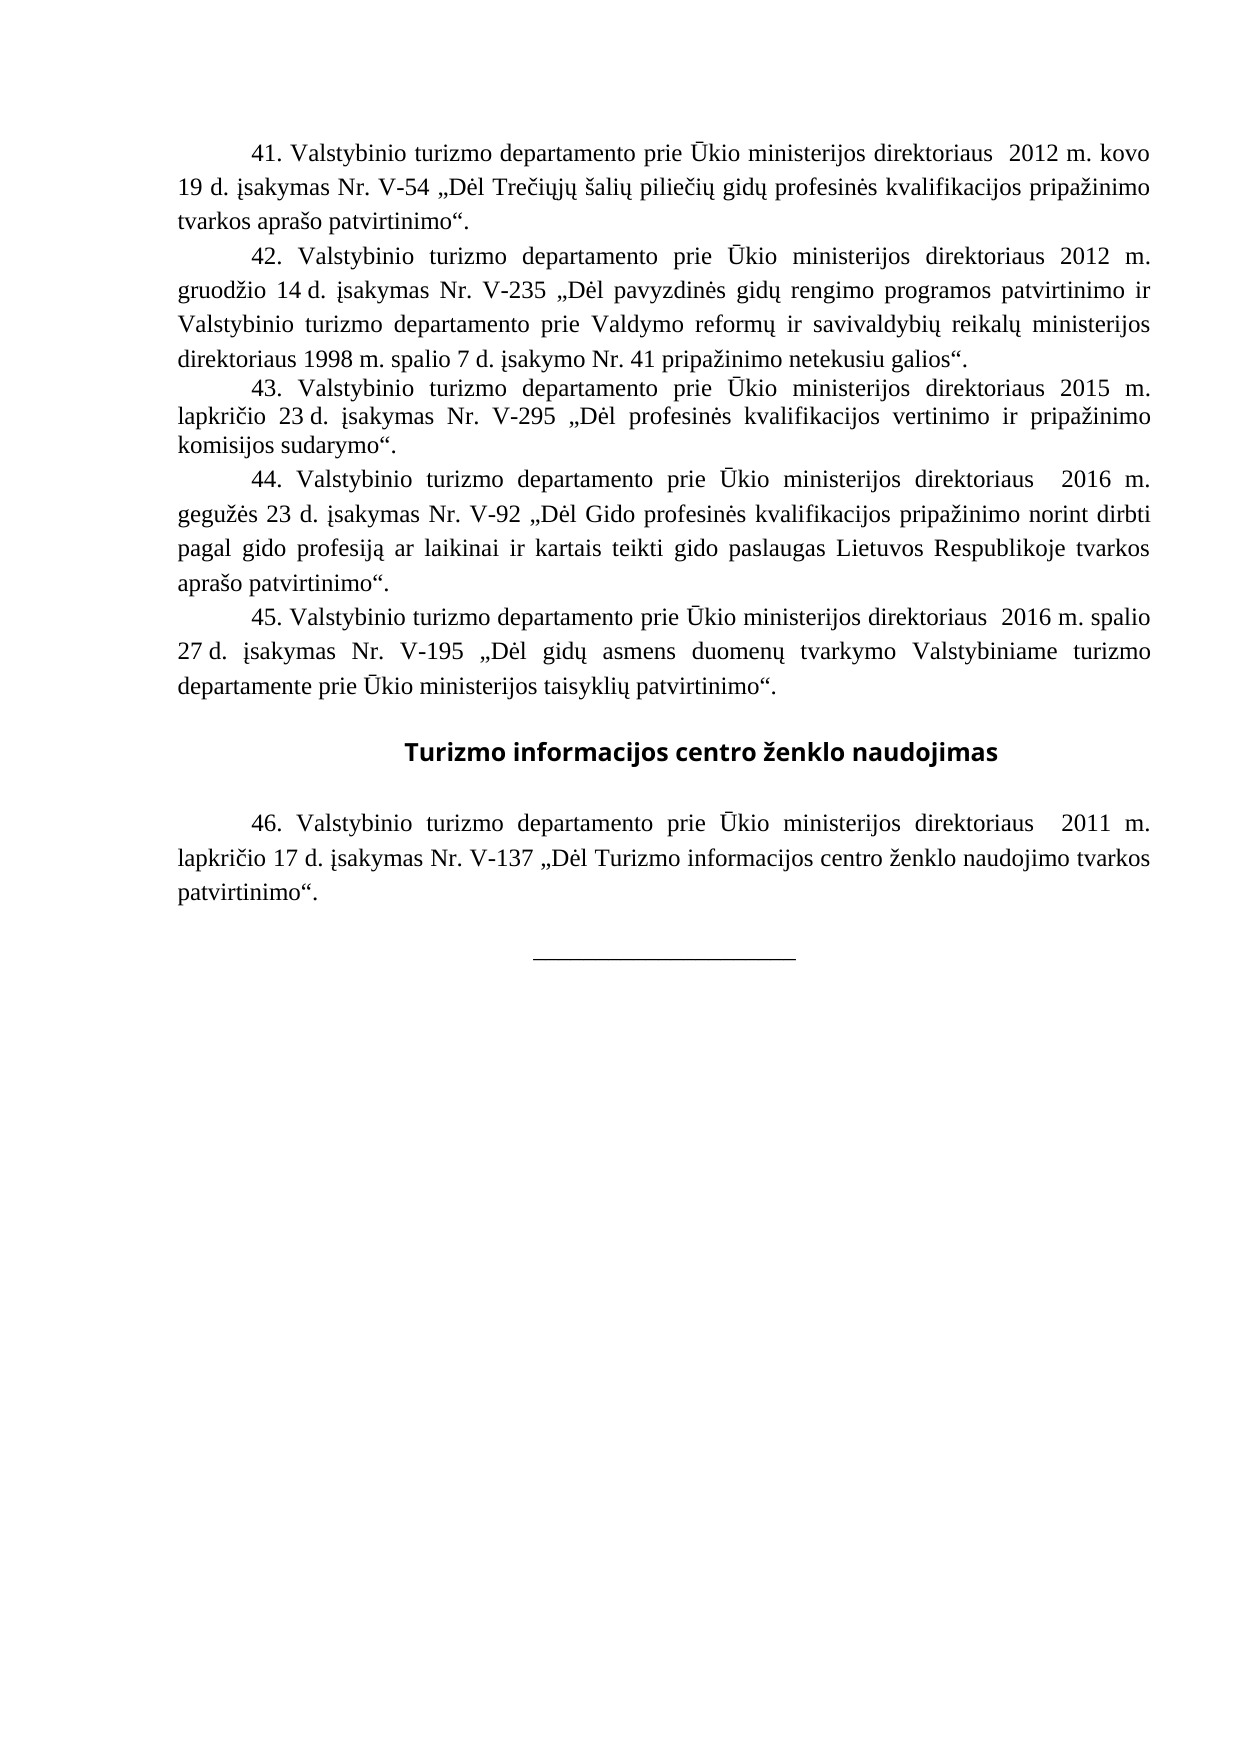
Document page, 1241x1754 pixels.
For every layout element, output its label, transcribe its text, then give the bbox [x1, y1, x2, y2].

text 41. Valstybinio turizmo departamento prie Ūkio ministerijos direktoriaus 2012 m. kovo 19 d. įsakymas Nr. V-54 „Dėl Trečiųjų šalių piliečių gidų profesinės kvalifikacijos pripažinimo tvarkos aprašo patvirtinimo“. [177, 132, 1152, 235]
text Turizmo informacijos centro ženklo naudojimas [177, 734, 1152, 768]
text 42. Valstybinio turizmo departamento prie Ūkio ministerijos direktoriaus 2012 m. gruodžio 14 d. įsakymas Nr. V-235 „Dėl pavyzdinės gidų rengimo programos patvirtinimo ir Valstybinio turizmo departamento prie Valdymo reformų ir savivaldybių reikalų ministerijos direktoriaus 1998 m. spalio 7 d. įsakymo Nr. 41 pripažinimo netekusiu galios“. [177, 235, 1152, 373]
text _____________________ [177, 934, 1152, 963]
text 43. Valstybinio turizmo departamento prie Ūkio ministerijos direktoriaus 2015 m. lapkričio 23 d. įsakymas Nr. V-295 „Dėl profesinės kvalifikacijos vertinimo ir pripažinimo komisijos sudarymo“. [177, 373, 1152, 459]
text 46. Valstybinio turizmo departamento prie Ūkio ministerijos direktoriaus 2011 m. lapkričio 17 d. įsakymas Nr. V-137 „Dėl Turizmo informacijos centro ženklo naudojimo tvarkos patvirtinimo“. [177, 803, 1152, 906]
text 44. Valstybinio turizmo departamento prie Ūkio ministerijos direktoriaus 2016 m. gegužės 23 d. įsakymas Nr. V-92 „Dėl Gido profesinės kvalifikacijos pripažinimo norint dirbti pagal gido profesiją ar laikinai ir kartais teikti gido paslaugas Lietuvos Respublikoje tvarkos aprašo patvirtinimo“. [177, 459, 1152, 596]
text 45. Valstybinio turizmo departamento prie Ūkio ministerijos direktoriaus 2016 m. spalio 27 d. įsakymas Nr. V-195 „Dėl gidų asmens duomenų tvarkymo Valstybiniame turizmo departamente prie Ūkio ministerijos taisyklių patvirtinimo“. [177, 596, 1152, 699]
